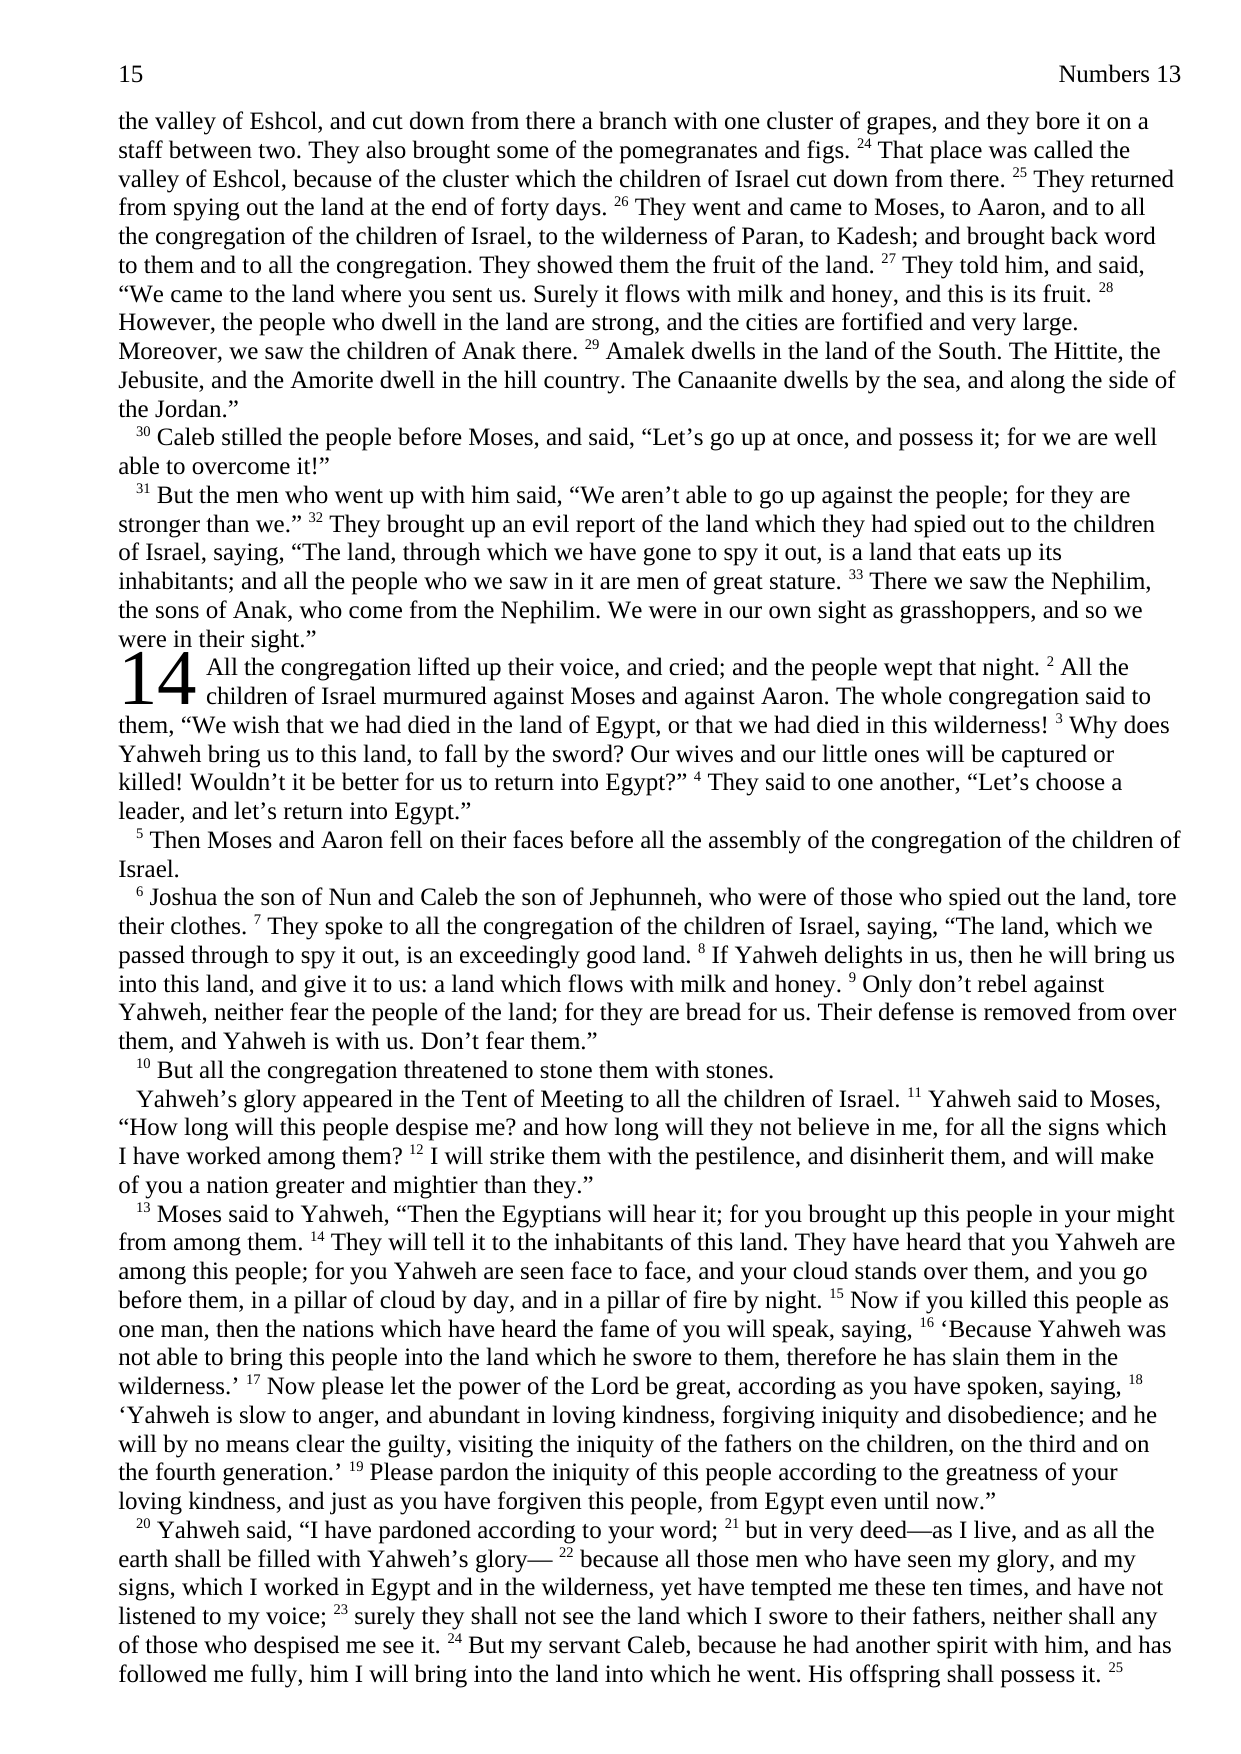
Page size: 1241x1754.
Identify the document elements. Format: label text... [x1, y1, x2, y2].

text 31 But the men who went up with him said, “We aren’t able to go up against the people; for they are stronger than we.” 32 They brought up an evil report of the land which they had spied out to the children of Israel, saying, “The land, through which we have gone to spy it out, is a land that eats up its inhabitants; and all the people who we saw in it are men of great stature. 33 There we saw the Nephilim, the sons of Anak, who come from the Nephilim. We were in our own sight as grasshoppers, and so we were in their sight.” [118, 480, 1181, 652]
text 6 Joshua the son of Nun and Caleb the son of Jephunneh, who were of those who spied out the land, tore their clothes. 7 They spoke to all the congregation of the children of Israel, saying, “The land, which we passed through to spy it out, is an exceedingly good land. 8 If Yahweh delights in us, then he will bring us into this land, and give it to us: a land which flows with milk and honey. 9 Only don’t rebel against Yahweh, neither fear the people of the land; for they are bread for us. Their defense is removed from over them, and Yahweh is with us. Don’t fear them.” [118, 882, 1181, 1055]
text 5 Then Moses and Aaron fell on their faces before all the assembly of the congregation of the children of Israel. [118, 825, 1181, 882]
text 14All the congregation lifted up their voice, and cried; and the people wept that night. 2 All the children of Israel murmured against Moses and against Aaron. The whole congregation said to them, “We wish that we had died in the land of Egypt, or that we had died in this wilderness! 3 Why does Yahweh bring us to this land, to fall by the sword? Our wives and our little ones will be captured or killed! Wouldn’t it be better for us to return into Egypt?” 4 They said to one another, “Let’s choose a leader, and let’s return into Egypt.” [118, 652, 1181, 825]
text Yahweh’s glory appeared in the Tent of Meeting to all the children of Israel. 11 Yahweh said to Moses, “How long will this people despise me? and how long will they not believe in me, for all the signs which I have worked among them? 12 I will strike them with the pestilence, and disinherit them, and will make of you a nation greater and mightier than they.” [118, 1084, 1181, 1199]
text the valley of Eshcol, and cut down from there a branch with one cluster of grapes, and they bore it on a staff between two. They also brought some of the pomegranates and figs. 24 That place was called the valley of Eshcol, because of the cluster which the children of Israel cut down from there. 25 They returned from spying out the land at the end of forty days. 26 They went and came to Moses, to Aaron, and to all the congregation of the children of Israel, to the wilderness of Paran, to Kadesh; and brought back word to them and to all the congregation. They showed them the fruit of the land. 27 They told him, and said, “We came to the land where you sent us. Surely it flows with milk and honey, and this is its fruit. 28 However, the people who dwell in the land are strong, and the cities are fortified and very large. Moreover, we saw the children of Anak there. 29 Amalek dwells in the land of the South. The Hittite, the Jebusite, and the Amorite dwell in the hill country. The Canaanite dwells by the sea, and along the side of the Jordan.” [118, 106, 1181, 422]
text 20 Yahweh said, “I have pardoned according to your word; 21 but in very deed—as I live, and as all the earth shall be filled with Yahweh’s glory— 22 because all those men who have seen my glory, and my signs, which I worked in Egypt and in the wilderness, yet have tempted me these ten times, and have not listened to my voice; 23 surely they shall not see the land which I swore to their fathers, neither shall any of those who despised me see it. 24 But my servant Caleb, because he had another spirit with him, and has followed me fully, him I will bring into the land into which he went. His offspring shall possess it. 25 [118, 1515, 1181, 1687]
text 13 Moses said to Yahweh, “Then the Egyptians will hear it; for you brought up this people in your might from among them. 14 They will tell it to the inhabitants of this land. They have heard that you Yahweh are among this people; for you Yahweh are seen face to face, and your cloud stands over them, and you go before them, in a pillar of cloud by day, and in a pillar of fire by night. 15 Now if you killed this people as one man, then the nations which have heard the fame of you will speak, saying, 16 ‘Because Yahweh was not able to bring this people into the land which he swore to them, therefore he has slain them in the wilderness.’ 17 Now please let the power of the Lord be great, according as you have spoken, saying, 18 ‘Yahweh is slow to anger, and abundant in loving kindness, forgiving iniquity and disobedience; and he will by no means clear the guilty, visiting the iniquity of the fathers on the children, on the third and on the fourth generation.’ 19 Please pardon the iniquity of this people according to the greatness of your loving kindness, and just as you have forgiven this people, from Egypt even until now.” [118, 1199, 1181, 1515]
text 30 Caleb stilled the people before Moses, and said, “Let’s go up at once, and possess it; for we are well able to overcome it!” [118, 422, 1181, 480]
text 10 But all the congregation threatened to stone them with stones. [118, 1055, 1181, 1084]
